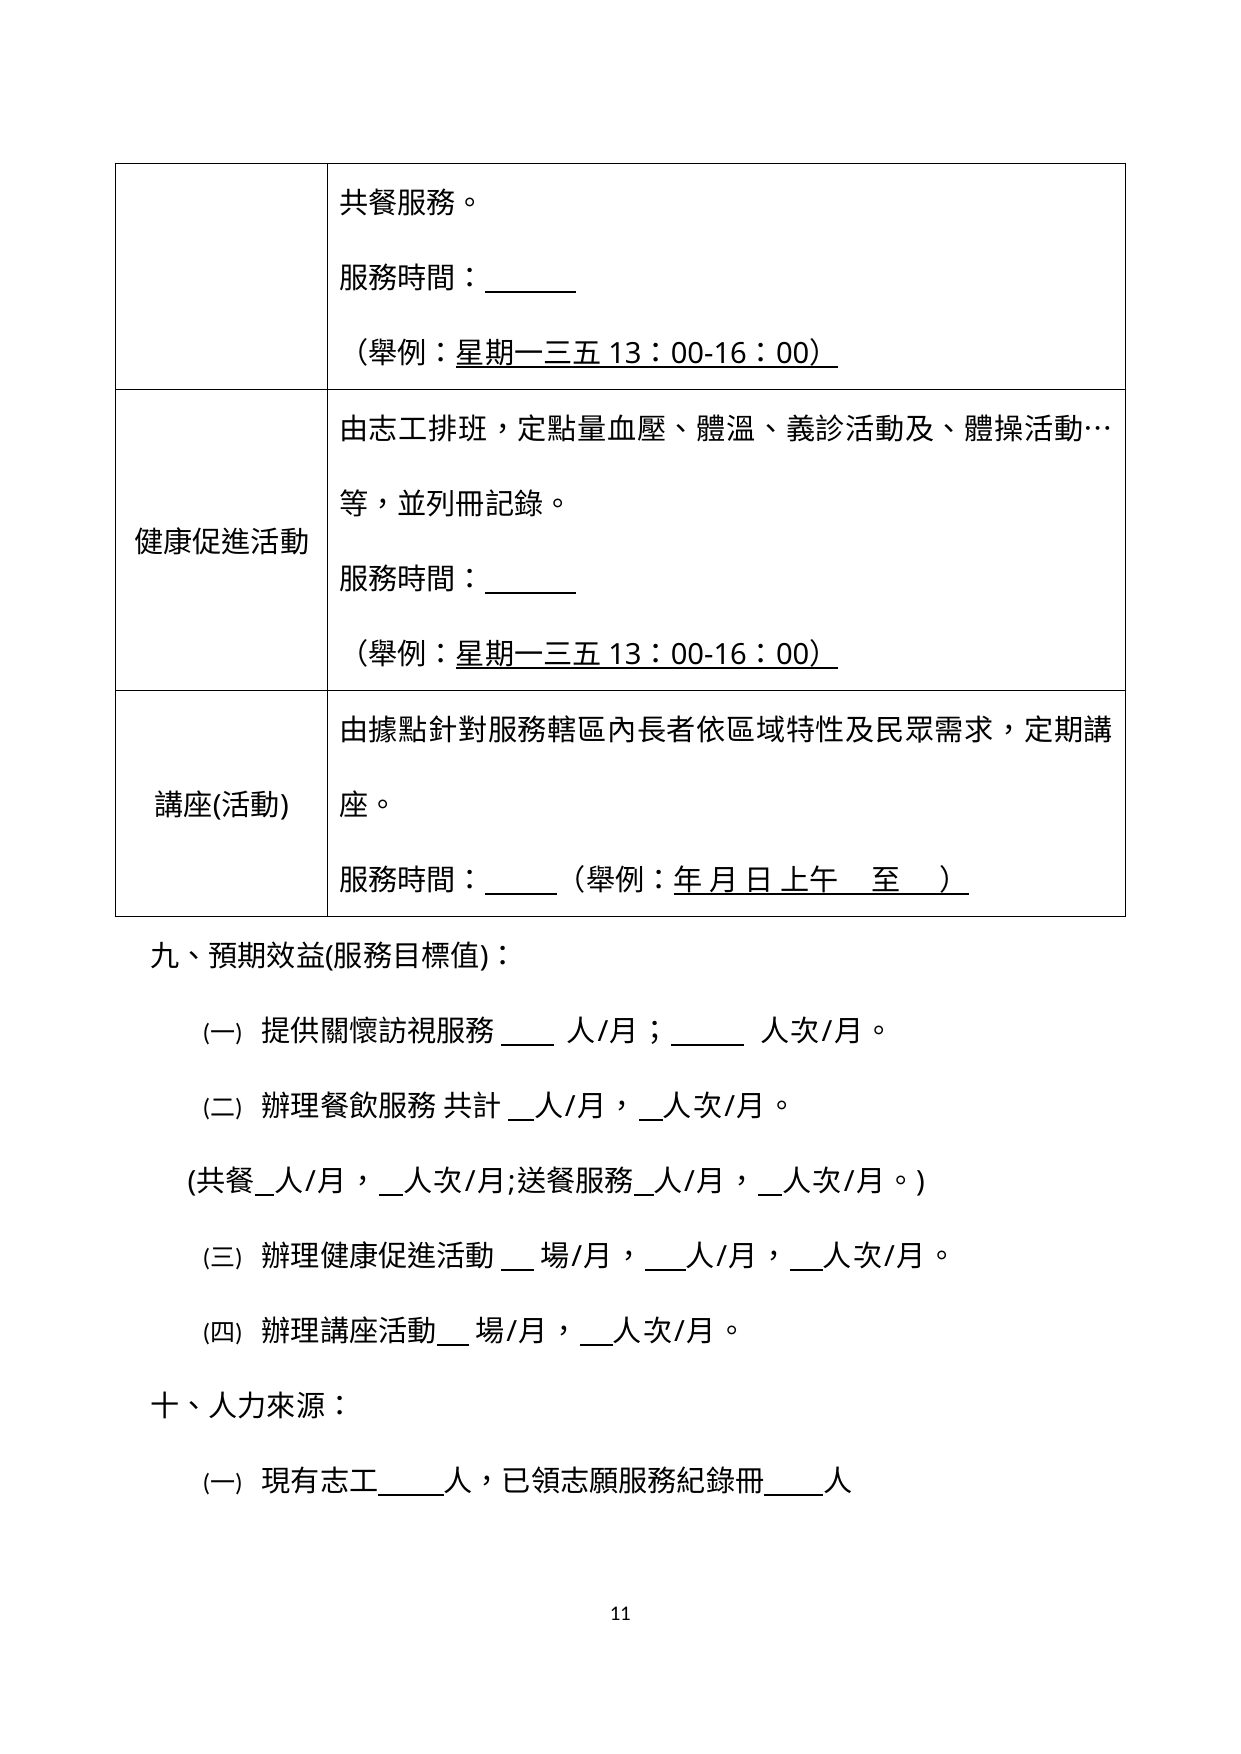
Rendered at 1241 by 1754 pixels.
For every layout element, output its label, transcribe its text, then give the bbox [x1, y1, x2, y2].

table_cell [116, 164, 327, 388]
list 現有志工 人，已領志願服務紀錄冊 人 [202, 1442, 1053, 1517]
table_cell 講座(活動) [116, 691, 327, 916]
text 十、人力來源： [150, 1367, 1053, 1442]
table_cell 由據點針對服務轄區內長者依區域特性及民眾需求，定期講座。 服務時間： （舉例：年 月 日 上午 至 ） [328, 691, 1125, 916]
table_cell 由志工排班，定點量血壓、體溫、義診活動及、體操活動…等，並列冊記錄。 服務時間： （舉例：星期一三五 13：00-16：00） [328, 390, 1125, 689]
list 辦理講座活動 場/月， 人次/月。 [202, 1292, 1127, 1367]
list 辦理健康促進活動 場/月， 人/月， 人次/月。 [202, 1217, 1127, 1292]
text 九、預期效益(服務目標值)： [150, 917, 1053, 992]
table_cell 健康促進活動 [116, 390, 327, 689]
text (共餐 人/月， 人次/月;送餐服務 人/月， 人次/月。) [187, 1142, 1097, 1217]
list 提供關懷訪視服務 人/月； 人次/月。 [202, 992, 1097, 1067]
table_cell 共餐服務。 服務時間： （舉例：星期一三五 13：00-16：00） [328, 164, 1125, 388]
list 辦理餐飲服務 共計 人/月， 人次/月。 [202, 1067, 1097, 1142]
